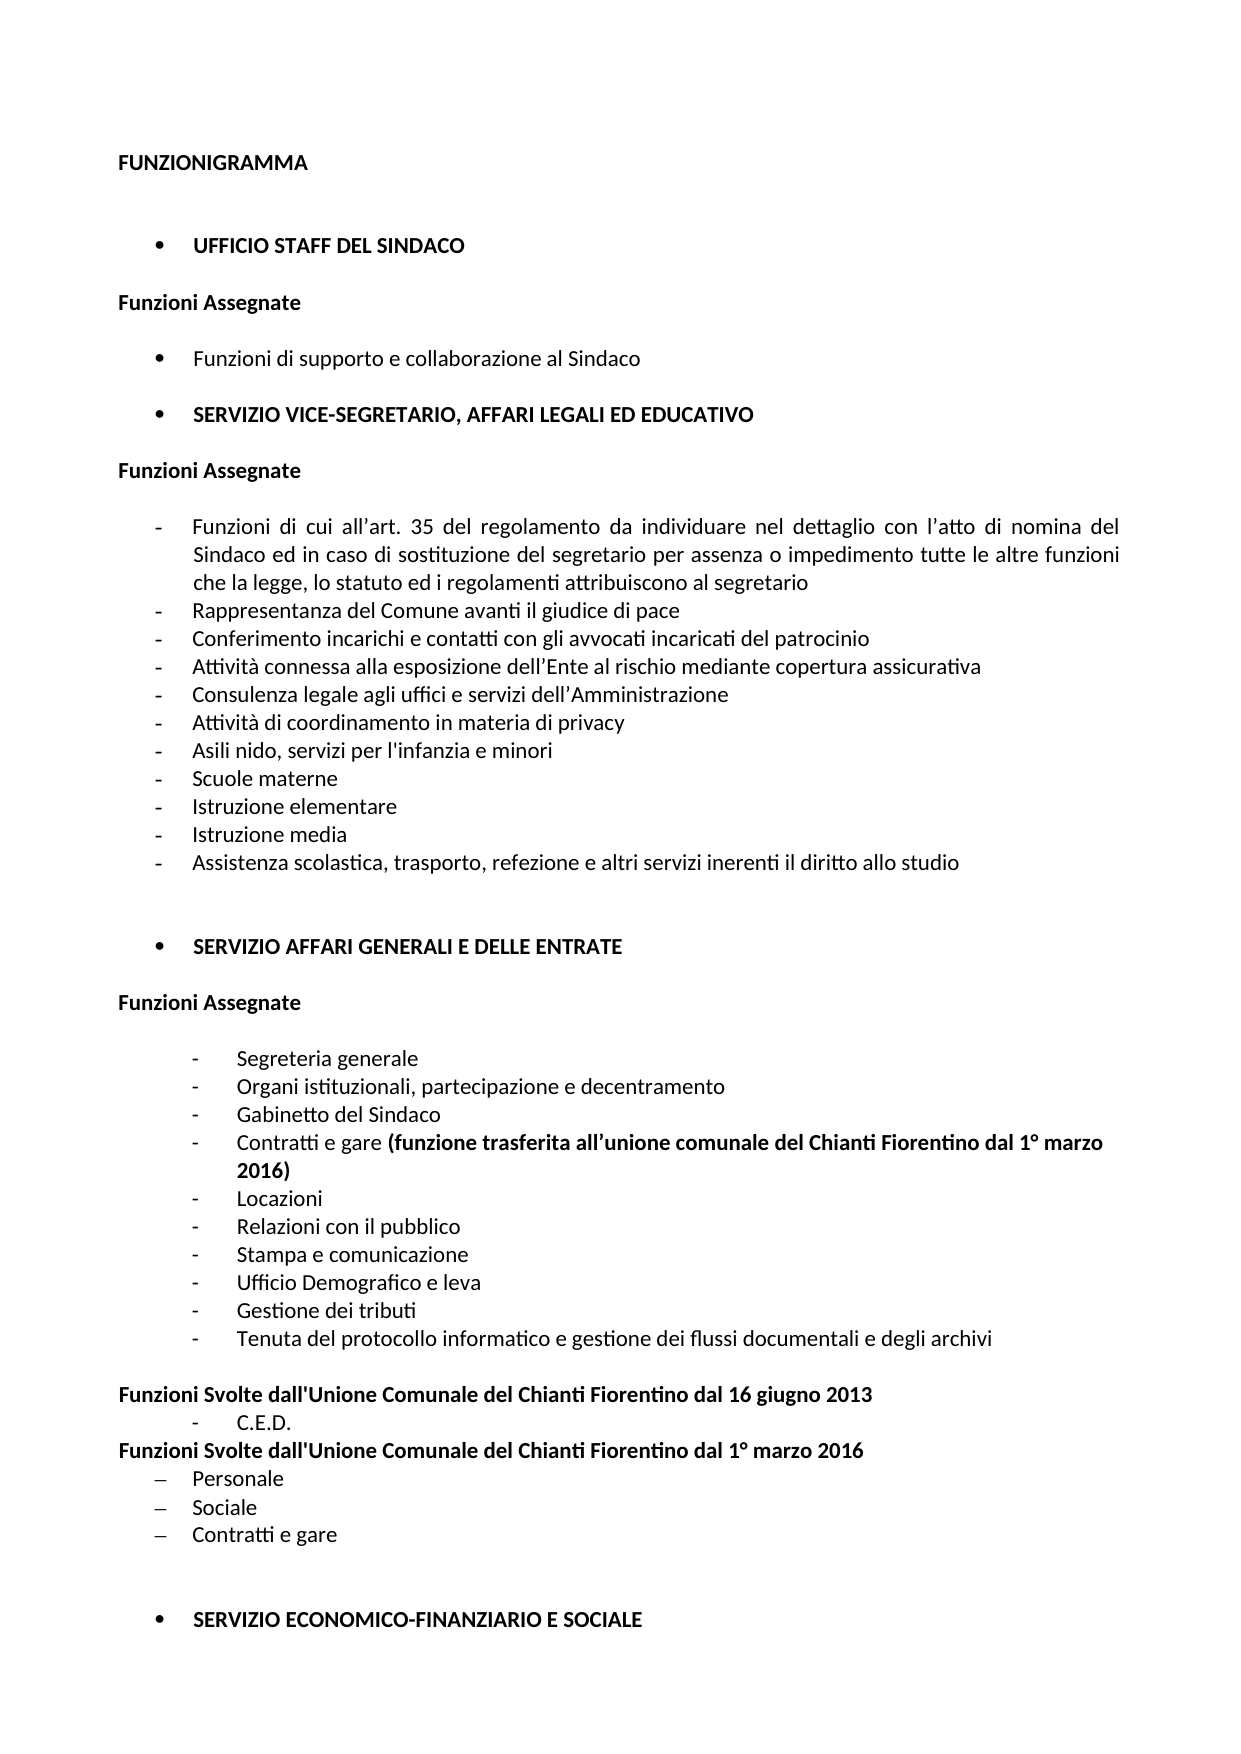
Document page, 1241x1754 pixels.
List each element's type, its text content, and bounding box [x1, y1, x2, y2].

list Funzioni di supporto e collaborazione al Sindaco [156, 344, 1122, 372]
list Funzioni Assegnate [118, 988, 1122, 1016]
text - Gestione dei tributi [192, 1296, 1122, 1324]
list Contratti e gare [154, 1521, 1122, 1549]
text Funzioni Svolte dall'Unione Comunale del Chianti Fiorentino dal 1° marzo 2016 [118, 1437, 1122, 1464]
list Consulenza legale agli uffici e servizi dell’Amministrazione [154, 680, 1122, 708]
list UFFICIO STAFF DEL SINDACO [156, 232, 1122, 260]
list SERVIZIO AFFARI GENERALI E DELLE ENTRATE [156, 932, 1122, 960]
list Funzioni di cui all’art. 35 del regolamento da individuare nel dettaglio con l’atto di nomina del Sindaco ed in caso di sostituzione del segretario per assenza o impedimento tutte le altre funzioni che la legge, lo statuto ed i regolamenti attribuiscono al segretario [154, 512, 1122, 596]
list Rappresentanza del Comune avanti il giudice di pace [154, 596, 1122, 624]
text - Stampa e comunicazione [192, 1240, 1122, 1268]
list SERVIZIO VICE-SEGRETARIO, AFFARI LEGALI ED EDUCATIVO [156, 400, 1122, 428]
text - Tenuta del protocollo informatico e gestione dei flussi documentali e degli archivi [192, 1324, 1122, 1352]
list Funzioni Assegnate [118, 456, 1122, 484]
list Istruzione media [154, 820, 1122, 848]
text - C.E.D. [192, 1408, 1122, 1437]
list Istruzione elementare [154, 792, 1122, 820]
list SERVIZIO ECONOMICO-FINANZIARIO E SOCIALE [156, 1605, 1122, 1633]
text - Organi istituzionali, partecipazione e decentramento [192, 1072, 1122, 1100]
text - Relazioni con il pubblico [192, 1212, 1122, 1240]
list Scuole materne [154, 764, 1122, 792]
list Funzioni Assegnate [118, 288, 1122, 316]
list Asili nido, servizi per l'infanzia e minori [154, 736, 1122, 764]
text - Ufficio Demografico e leva [192, 1268, 1122, 1296]
list Personale [154, 1464, 1122, 1493]
list Assistenza scolastica, trasporto, refezione e altri servizi inerenti il diritto allo studio [154, 848, 1122, 876]
text - Contratti e gare (funzione trasferita all’unione comunale del Chianti Fiorentino dal 1° marzo 2016) [192, 1128, 1122, 1184]
text - Gabinetto del Sindaco [192, 1100, 1122, 1128]
text - Segreteria generale [192, 1044, 1122, 1072]
list Conferimento incarichi e contatti con gli avvocati incaricati del patrocinio [154, 624, 1122, 652]
list Sociale [154, 1493, 1122, 1521]
list Attività connessa alla esposizione dell’Ente al rischio mediante copertura assicurativa [154, 652, 1122, 680]
text FUNZIONIGRAMMA [118, 148, 1122, 176]
text Funzioni Svolte dall'Unione Comunale del Chianti Fiorentino dal 16 giugno 2013 [118, 1381, 1122, 1408]
list Attività di coordinamento in materia di privacy [154, 708, 1122, 736]
text - Locazioni [192, 1184, 1122, 1212]
